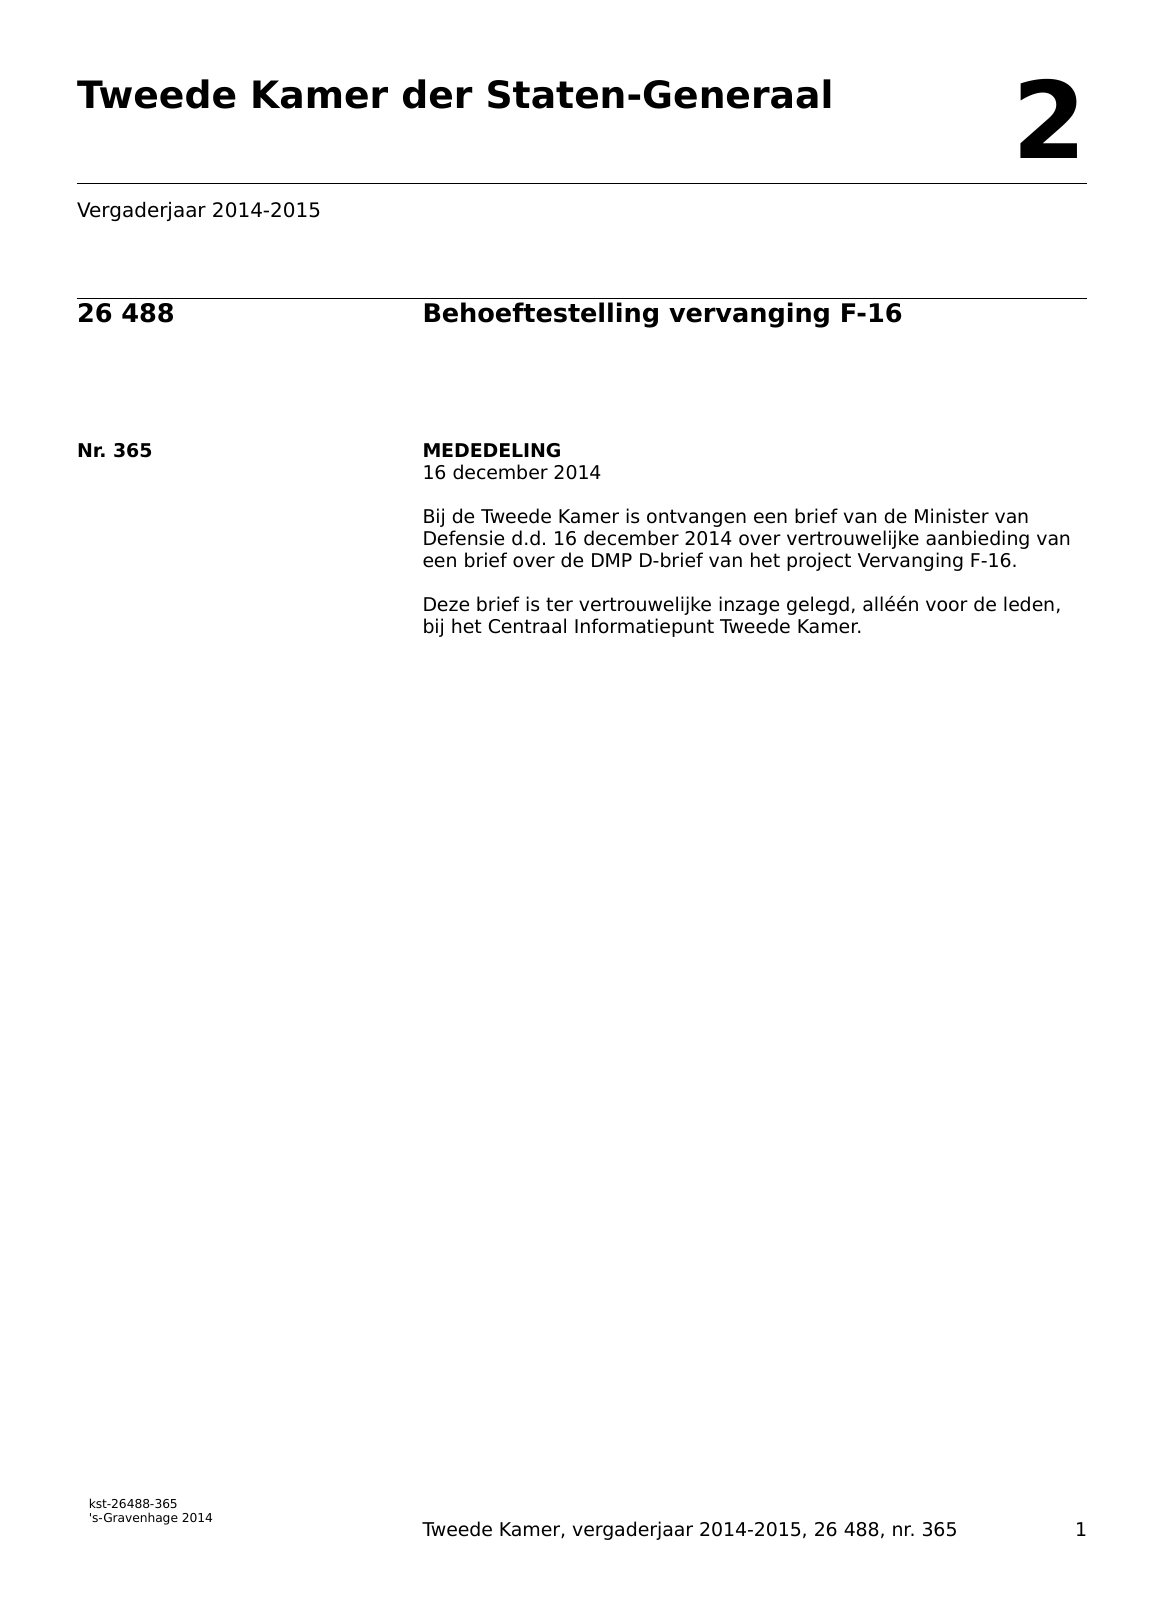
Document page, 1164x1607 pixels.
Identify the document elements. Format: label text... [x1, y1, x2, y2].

text Deze brief is ter vertrouwelijke inzage gelegd, alléén voor de leden, bij het Centraal Informatiepunt Tweede Kamer. [422, 594, 1087, 638]
subtitle 26 488 Behoeftestelling vervanging F-16 [77, 299, 1087, 329]
text 's-Gravenhage 2014 [88, 1511, 323, 1525]
table_header Tweede Kamer der Staten-Generaal [77, 59, 886, 183]
text kst-26488-365 [88, 1497, 323, 1511]
table_header 2 [886, 59, 1087, 183]
text Bij de Tweede Kamer is ontvangen een brief van de Minister van Defensie d.d. 16 december 2014 over vertrouwelijke aanbieding van een brief over de DMP D-brief van het project Vervanging F-16. [422, 506, 1087, 572]
subtitle Nr. 365 MEDEDELING [77, 440, 1087, 462]
text 16 december 2014 [422, 462, 1087, 484]
table_cell Vergaderjaar 2014-2015 [77, 184, 1087, 298]
